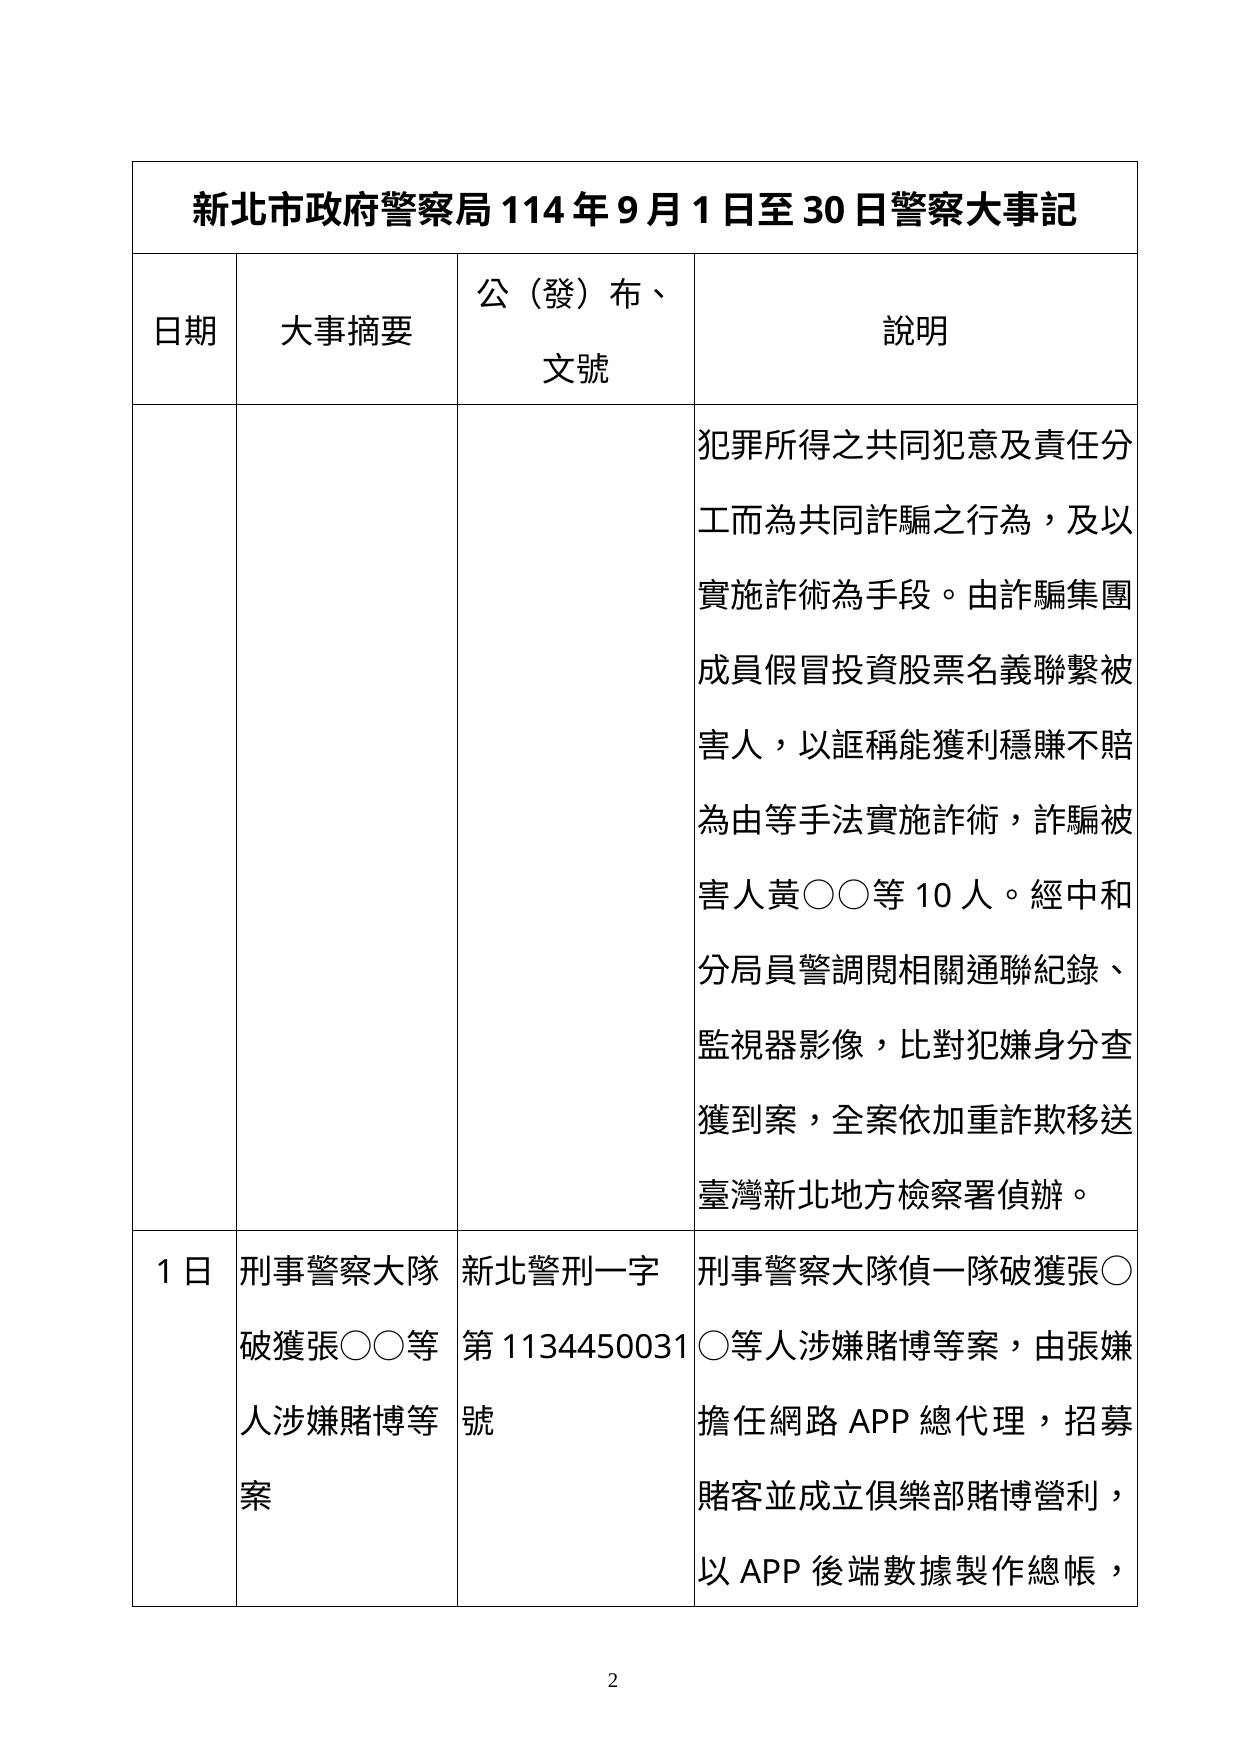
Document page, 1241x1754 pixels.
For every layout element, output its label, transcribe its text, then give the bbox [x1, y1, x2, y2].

table_cell 大事摘要 [237, 254, 457, 404]
table_cell 日期 [133, 254, 236, 404]
table_cell 刑事警察大隊破獲張○○等人涉嫌賭博等案 [237, 1231, 457, 1606]
table_cell 刑事警察大隊偵一隊破獲張○○等人涉嫌賭博等案，由張嫌擔任網路APP總代理，招募賭客並成立俱樂部賭博營利，以APP後端數據製作總帳， [695, 1231, 1137, 1606]
table_header 新北市政府警察局114年9月1日至30日警察大事記 [133, 162, 1137, 253]
table_cell [133, 405, 236, 1230]
table_cell 1日 [133, 1231, 236, 1606]
table_cell [237, 405, 457, 1230]
table_cell 公（發）布、文號 [458, 254, 694, 404]
table_cell 新北警刑一字第1134450031號 [458, 1231, 694, 1606]
table_cell [458, 405, 694, 1230]
table_cell 說明 [695, 254, 1137, 404]
table_cell 犯罪所得之共同犯意及責任分工而為共同詐騙之行為，及以實施詐術為手段。由詐騙集團成員假冒投資股票名義聯繫被害人，以誆稱能獲利穩賺不賠為由等手法實施詐術，詐騙被害人黃○○等10人。經中和分局員警調閱相關通聯紀錄、監視器影像，比對犯嫌身分查獲到案，全案依加重詐欺移送臺灣新北地方檢察署偵辦。 [695, 405, 1137, 1230]
